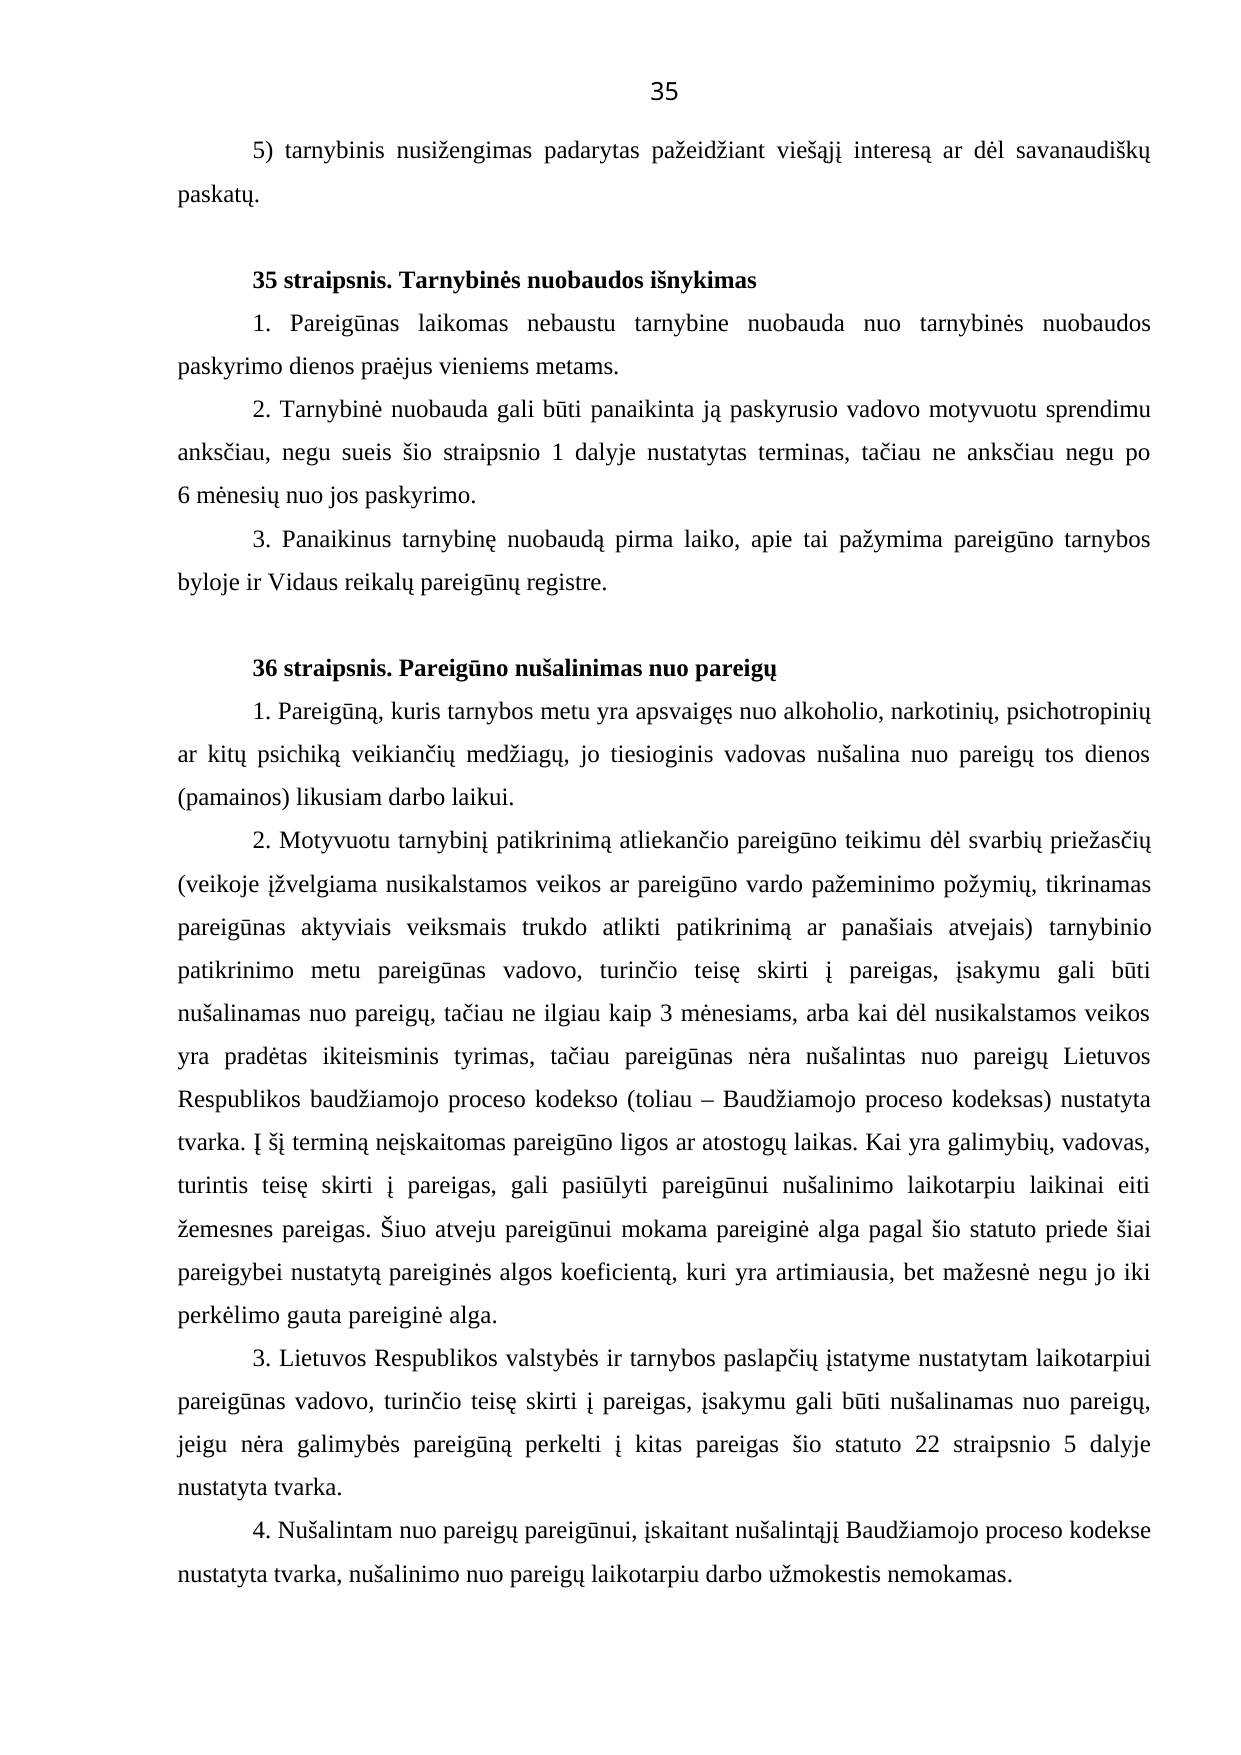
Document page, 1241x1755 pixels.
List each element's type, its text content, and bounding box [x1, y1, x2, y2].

text 3. Panaikinus tarnybinę nuobaudą pirma laiko, apie tai pažymima pareigūno tarnybos byloje ir Vidaus reikalų pareigūnų registre. [177, 524, 1152, 596]
text 5) tarnybinis nusižengimas padarytas pažeidžiant viešąjį interesą ar dėl savanaudiškų paskatų. [177, 136, 1152, 207]
text 3. Lietuvos Respublikos valstybės ir tarnybos paslapčių įstatyme nustatytam laikotarpiui pareigūnas vadovo, turinčio teisę skirti į pareigas, įsakymu gali būti nušalinamas nuo pareigų, jeigu nėra galimybės pareigūną perkelti į kitas pareigas šio statuto 22 straipsnio 5 dalyje nustatyta tvarka. [177, 1343, 1152, 1501]
text 36 straipsnis. Pareigūno nušalinimas nuo pareigų [177, 653, 1152, 682]
text 1. Pareigūnas laikomas nebaustu tarnybine nuobauda nuo tarnybinės nuobaudos paskyrimo dienos praėjus vieniems metams. [177, 308, 1152, 380]
text 35 straipsnis. Tarnybinės nuobaudos išnykimas [177, 265, 1152, 294]
text 2. Motyvuotu tarnybinį patikrinimą atliekančio pareigūno teikimu dėl svarbių priežasčių (veikoje įžvelgiama nusikalstamos veikos ar pareigūno vardo pažeminimo požymių, tikrinamas pareigūnas aktyviais veiksmais trukdo atlikti patikrinimą ar panašiais atvejais) tarnybinio patikrinimo metu pareigūnas vadovo, turinčio teisę skirti į pareigas, įsakymu gali būti nušalinamas nuo pareigų, tačiau ne ilgiau kaip 3 mėnesiams, arba kai dėl nusikalstamos veikos yra pradėtas ikiteisminis tyrimas, tačiau pareigūnas nėra nušalintas nuo pareigų Lietuvos Respublikos baudžiamojo proceso kodekso (toliau – Baudžiamojo proceso kodeksas) nustatyta tvarka. Į šį terminą neįskaitomas pareigūno ligos ar atostogų laikas. Kai yra galimybių, vadovas, turintis teisę skirti į pareigas, gali pasiūlyti pareigūnui nušalinimo laikotarpiu laikinai eiti žemesnes pareigas. Šiuo atveju pareigūnui mokama pareiginė alga pagal šio statuto priede šiai pareigybei nustatytą pareiginės algos koeficientą, kuri yra artimiausia, bet mažesnė negu jo iki perkėlimo gauta pareiginė alga. [177, 826, 1152, 1329]
text 4. Nušalintam nuo pareigų pareigūnui, įskaitant nušalintąjį Baudžiamojo proceso kodekse nustatyta tvarka, nušalinimo nuo pareigų laikotarpiu darbo užmokestis nemokamas. [177, 1516, 1152, 1587]
text 2. Tarnybinė nuobauda gali būti panaikinta ją paskyrusio vadovo motyvuotu sprendimu anksčiau, negu sueis šio straipsnio 1 dalyje nustatytas terminas, tačiau ne anksčiau negu po 6 mėnesių nuo jos paskyrimo. [177, 394, 1152, 509]
text 1. Pareigūną, kuris tarnybos metu yra apsvaigęs nuo alkoholio, narkotinių, psichotropinių ar kitų psichiką veikiančių medžiagų, jo tiesioginis vadovas nušalina nuo pareigų tos dienos (pamainos) likusiam darbo laikui. [177, 696, 1152, 811]
